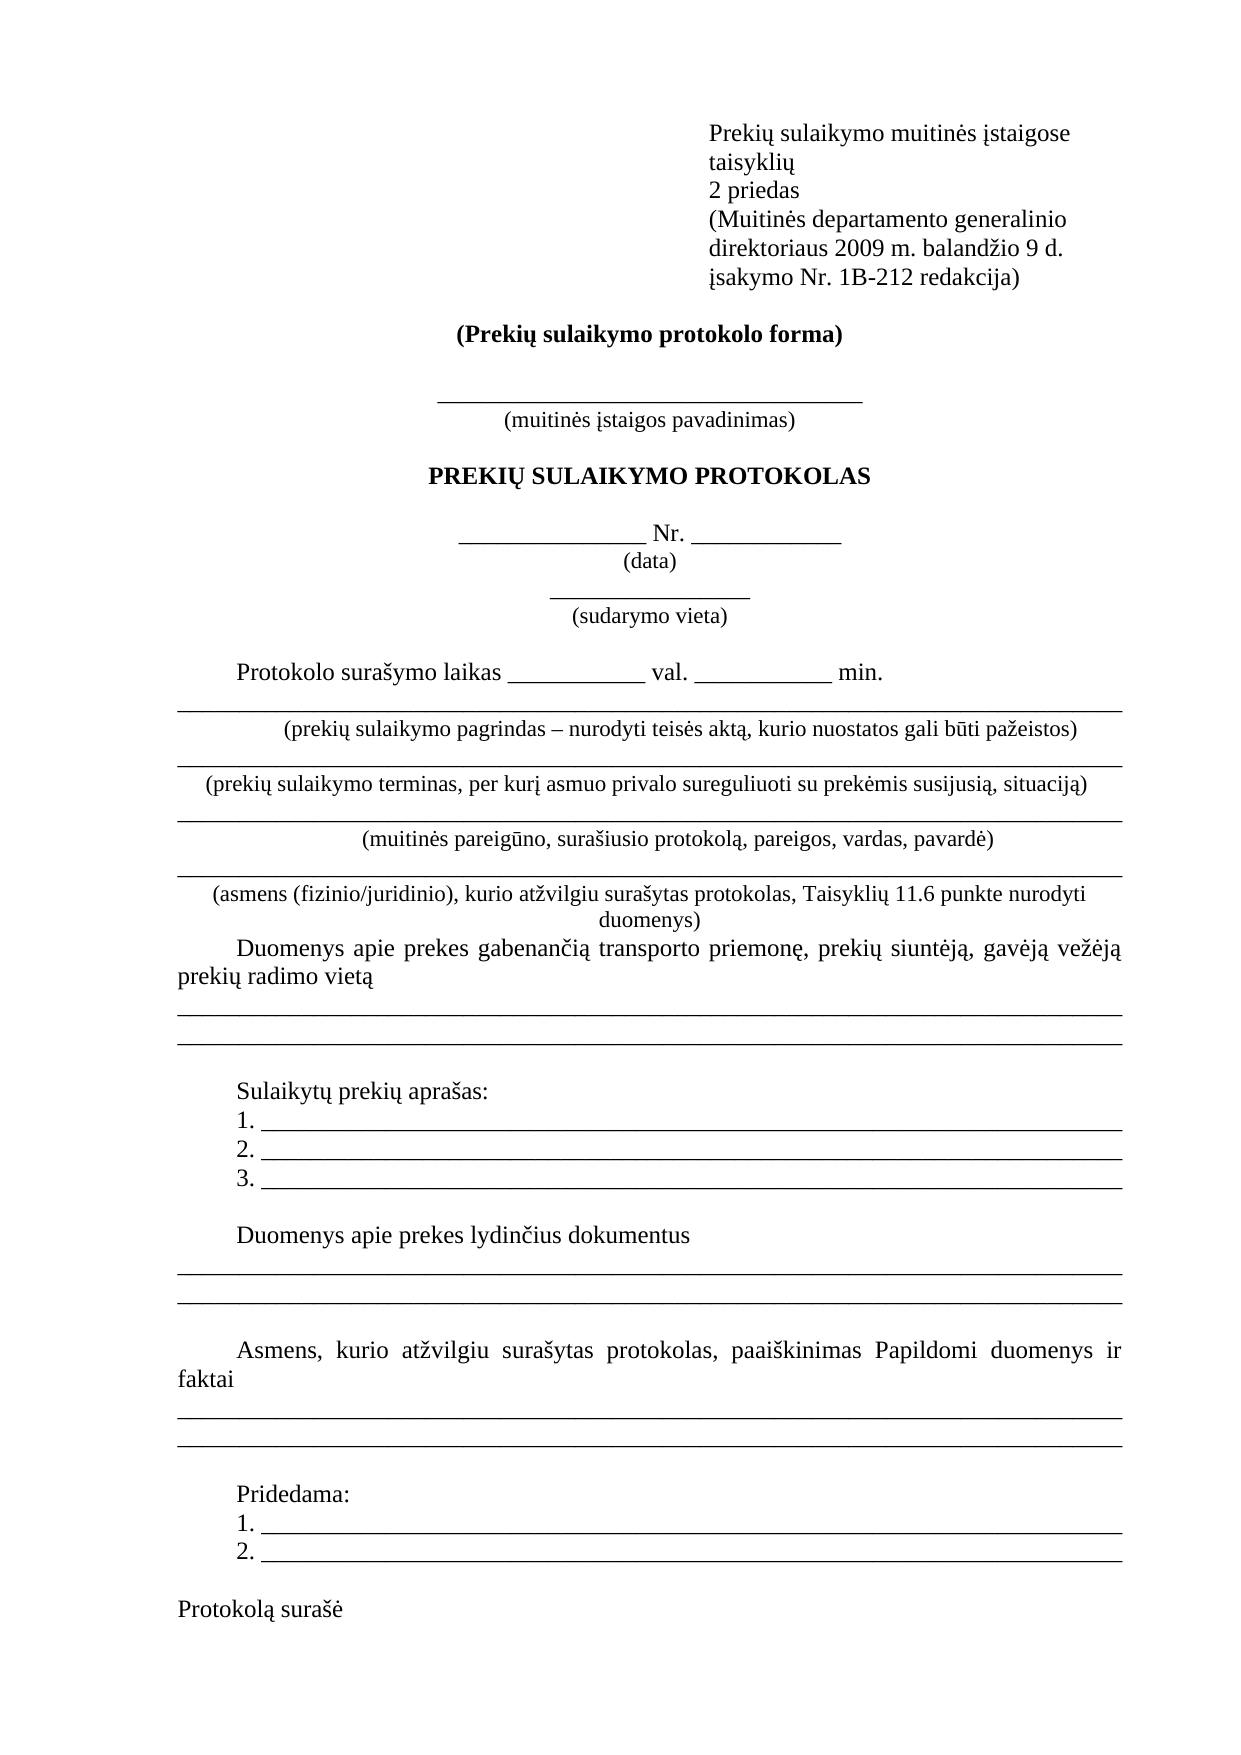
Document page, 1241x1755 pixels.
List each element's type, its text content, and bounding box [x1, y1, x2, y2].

text 1. [177, 1105, 1122, 1134]
text (muitinės pareigūno, surašiusio protokolą, pareigos, vardas, pavardė) [240, 825, 1122, 851]
text (Muitinės departamento generalinio [177, 204, 1122, 233]
text ________________ [177, 573, 1122, 602]
text Asmens, kurio atžvilgiu surašytas protokolas, paaiškinimas Papildomi duomenys ir faktai [177, 1335, 1122, 1393]
text _ [177, 796, 1122, 821]
text 2 priedas [177, 176, 1122, 204]
text Prekių sulaikymo muitinės įstaigose [702, 118, 1122, 147]
text _ [177, 1393, 1122, 1418]
text _ [177, 1019, 1122, 1044]
text Duomenys apie prekes lydinčius dokumentus [177, 1220, 1122, 1249]
text _ [177, 1421, 1122, 1446]
text Protokolą surašė [177, 1594, 1122, 1623]
text Protokolo surašymo laikas ___________ val. ___________ min. [177, 657, 1122, 686]
text _ [177, 686, 1122, 711]
text Duomenys apie prekes gabenančią transporto priemonę, prekių siuntėją, gavėją vežėją prekių radimo vietą [177, 933, 1122, 990]
text __________________________________ [177, 377, 1122, 406]
text 1. [177, 1508, 1122, 1536]
text (prekių sulaikymo terminas, per kurį asmuo privalo sureguliuoti su prekėmis susijusią, situaciją) [177, 770, 1122, 796]
text (muitinės įstaigos pavadinimas) [177, 406, 1122, 432]
text _ [177, 990, 1122, 1015]
text _ [177, 851, 1122, 876]
text 2. [177, 1536, 1122, 1565]
text Sulaikytų prekių aprašas: [177, 1076, 1122, 1105]
text Pridedama: [177, 1479, 1122, 1508]
text taisyklių [177, 147, 1122, 176]
text _ [177, 1249, 1122, 1274]
text (asmens (fizinio/juridinio), kurio atžvilgiu surašytas protokolas, Taisyklių 11.6 punkte nurodyti duomenys) [177, 880, 1122, 933]
text 2. [177, 1134, 1122, 1163]
text (data) [177, 547, 1122, 573]
text įsakymo Nr. 1B-212 redakcija) [177, 262, 1122, 291]
text _ [177, 741, 1122, 766]
text (Prekių sulaikymo protokolo forma) [177, 319, 1122, 348]
text _______________ Nr. ____________ [177, 518, 1122, 547]
text _ [177, 1278, 1122, 1303]
text direktoriaus 2009 m. balandžio 9 d. [177, 233, 1122, 262]
text (prekių sulaikymo pagrindas – nurodyti teisės aktą, kurio nuostatos gali būti pažeistos) [240, 715, 1122, 741]
text (sudarymo vieta) [177, 602, 1122, 628]
text PREKIŲ SULAIKYMO PROTOKOLAS [177, 461, 1122, 489]
text 3. [177, 1163, 1122, 1191]
